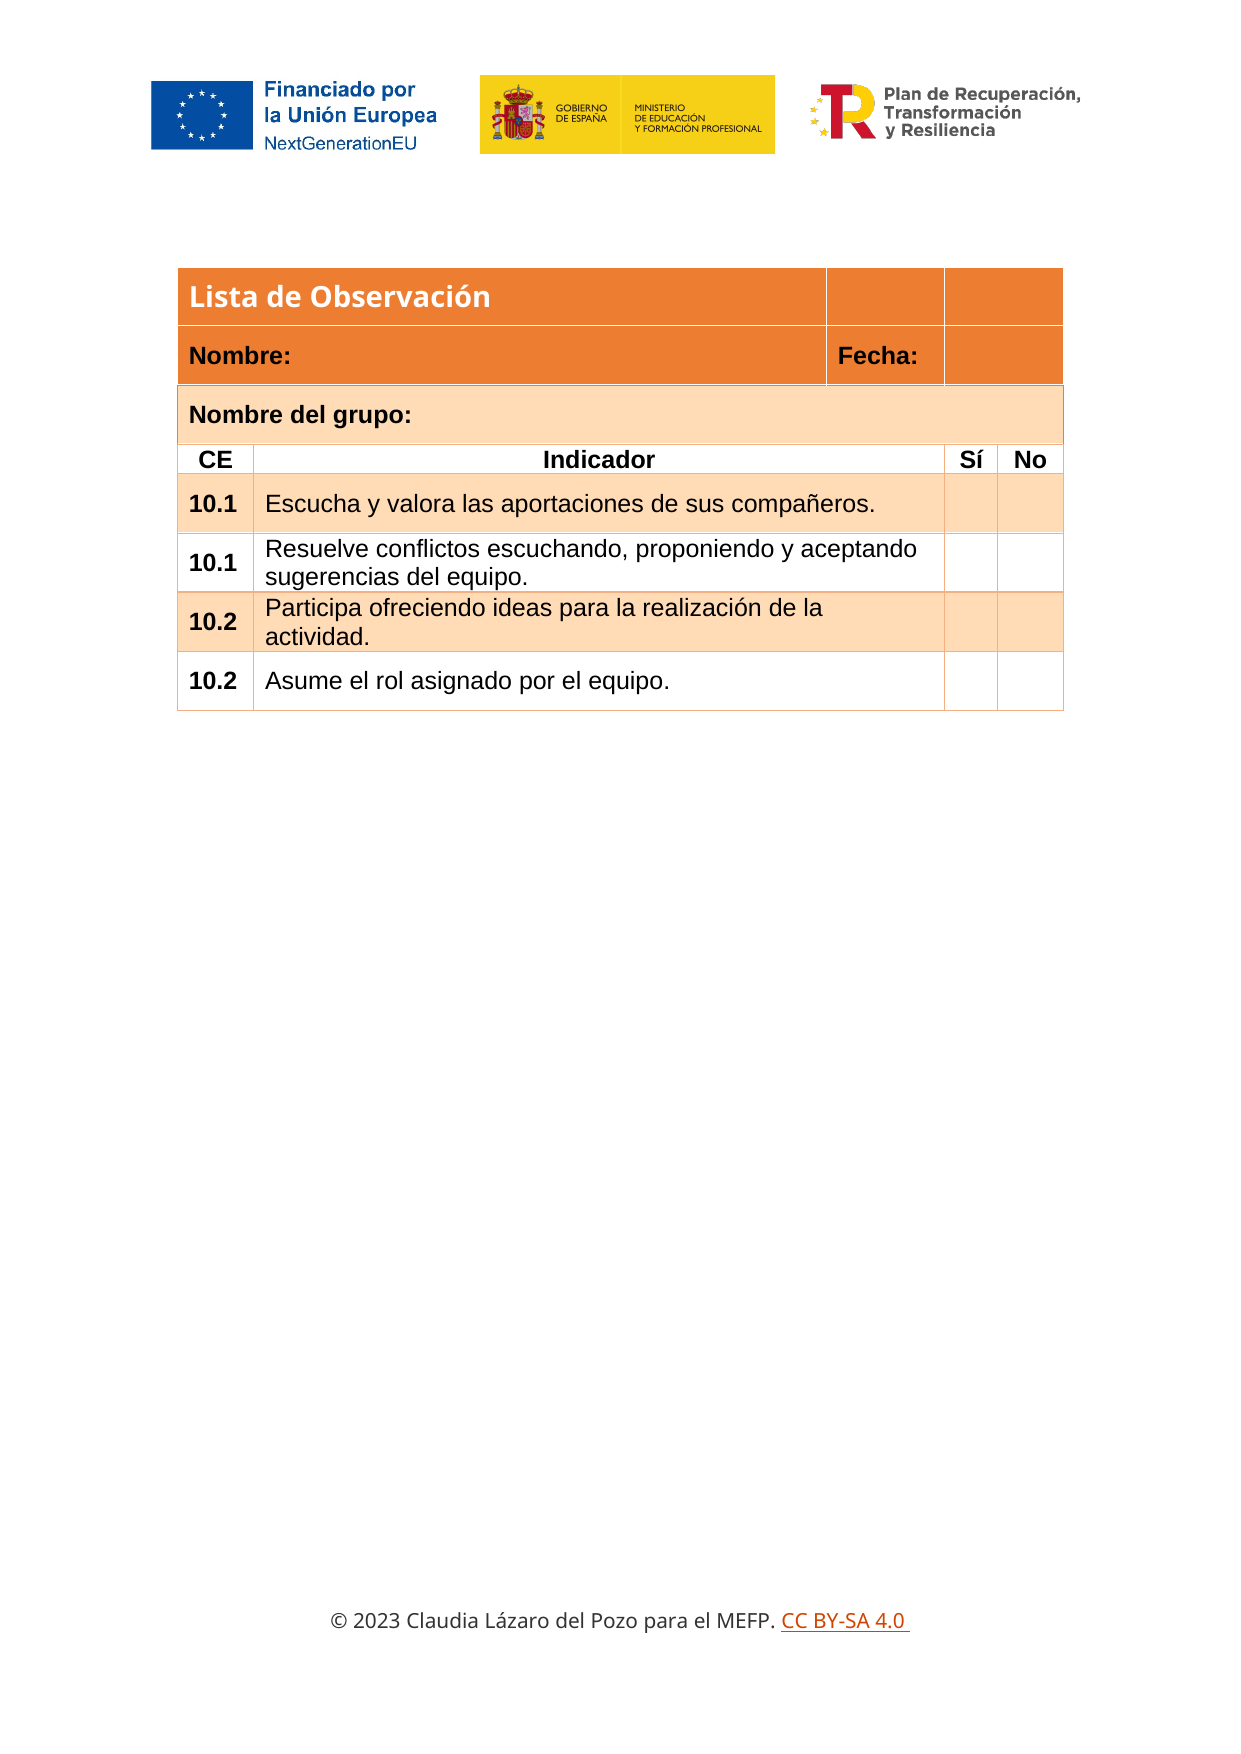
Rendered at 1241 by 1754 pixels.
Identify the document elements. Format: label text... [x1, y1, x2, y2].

table_header [827, 268, 944, 325]
table_cell [945, 474, 997, 532]
table_cell Indicador [254, 445, 944, 473]
table_cell Sí [945, 445, 997, 473]
table_cell [998, 593, 1063, 651]
table_cell Asume el rol asignado por el equipo. [254, 652, 944, 709]
table_cell CE [178, 445, 253, 473]
table_cell [945, 593, 997, 651]
table_cell 10.1 [178, 534, 253, 591]
table_cell [998, 534, 1063, 591]
table_cell No [998, 445, 1063, 473]
table_cell Nombre: [178, 326, 826, 384]
table_cell Fecha: [827, 326, 944, 384]
table_cell Nombre del grupo: [178, 386, 1063, 443]
table_cell [945, 652, 997, 709]
table_header [945, 268, 1063, 325]
table_cell Participa ofreciendo ideas para la realización de la actividad. [254, 593, 944, 651]
table_cell [998, 652, 1063, 709]
table_cell 10.2 [178, 652, 253, 709]
table_cell Resuelve conflictos escuchando, proponiendo y aceptando sugerencias del equipo. [254, 534, 944, 591]
table_cell [945, 534, 997, 591]
table_cell 10.1 [178, 474, 253, 532]
table_header Lista de Observación [178, 268, 826, 325]
table_cell [998, 474, 1063, 532]
table_cell Escucha y valora las aportaciones de sus compañeros. [254, 474, 944, 532]
table_cell [945, 326, 1063, 384]
table_cell 10.2 [178, 593, 253, 651]
